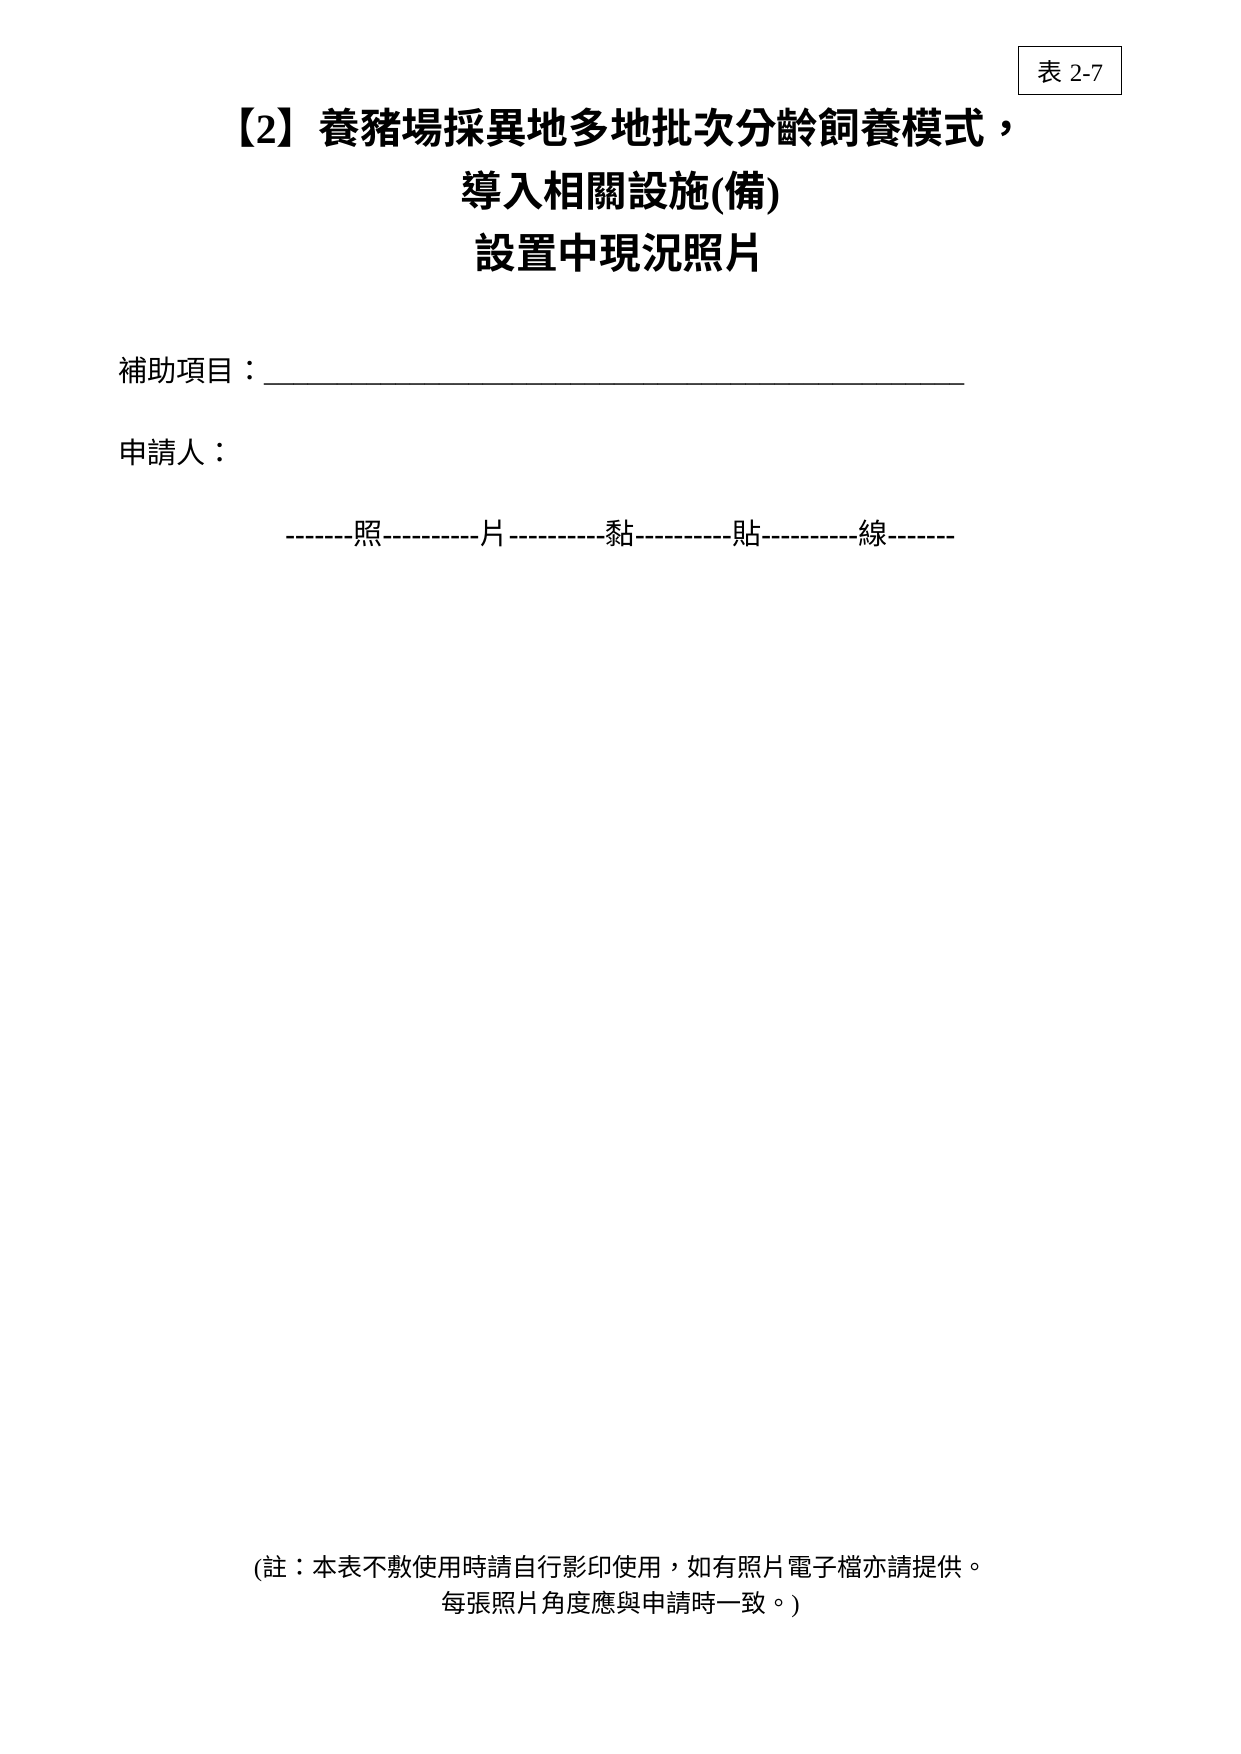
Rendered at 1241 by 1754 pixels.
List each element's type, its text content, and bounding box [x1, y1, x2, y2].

text 補助項目：________________________________________________ [118, 327, 1122, 390]
text 設置中現況照片 [118, 209, 1122, 271]
text -------照----------片----------黏----------貼----------線------- [118, 490, 1122, 552]
text 【2】養豬場採異地多地批次分齡飼養模式， [118, 84, 1122, 146]
text 每張照片角度應與申請時一致。) [118, 1584, 1122, 1620]
text 申請人： [118, 409, 1122, 471]
text (註：本表不敷使用時請自行影印使用，如有照片電子檔亦請提供。 [118, 1546, 1122, 1584]
text 導入相關設施(備) [118, 146, 1122, 209]
